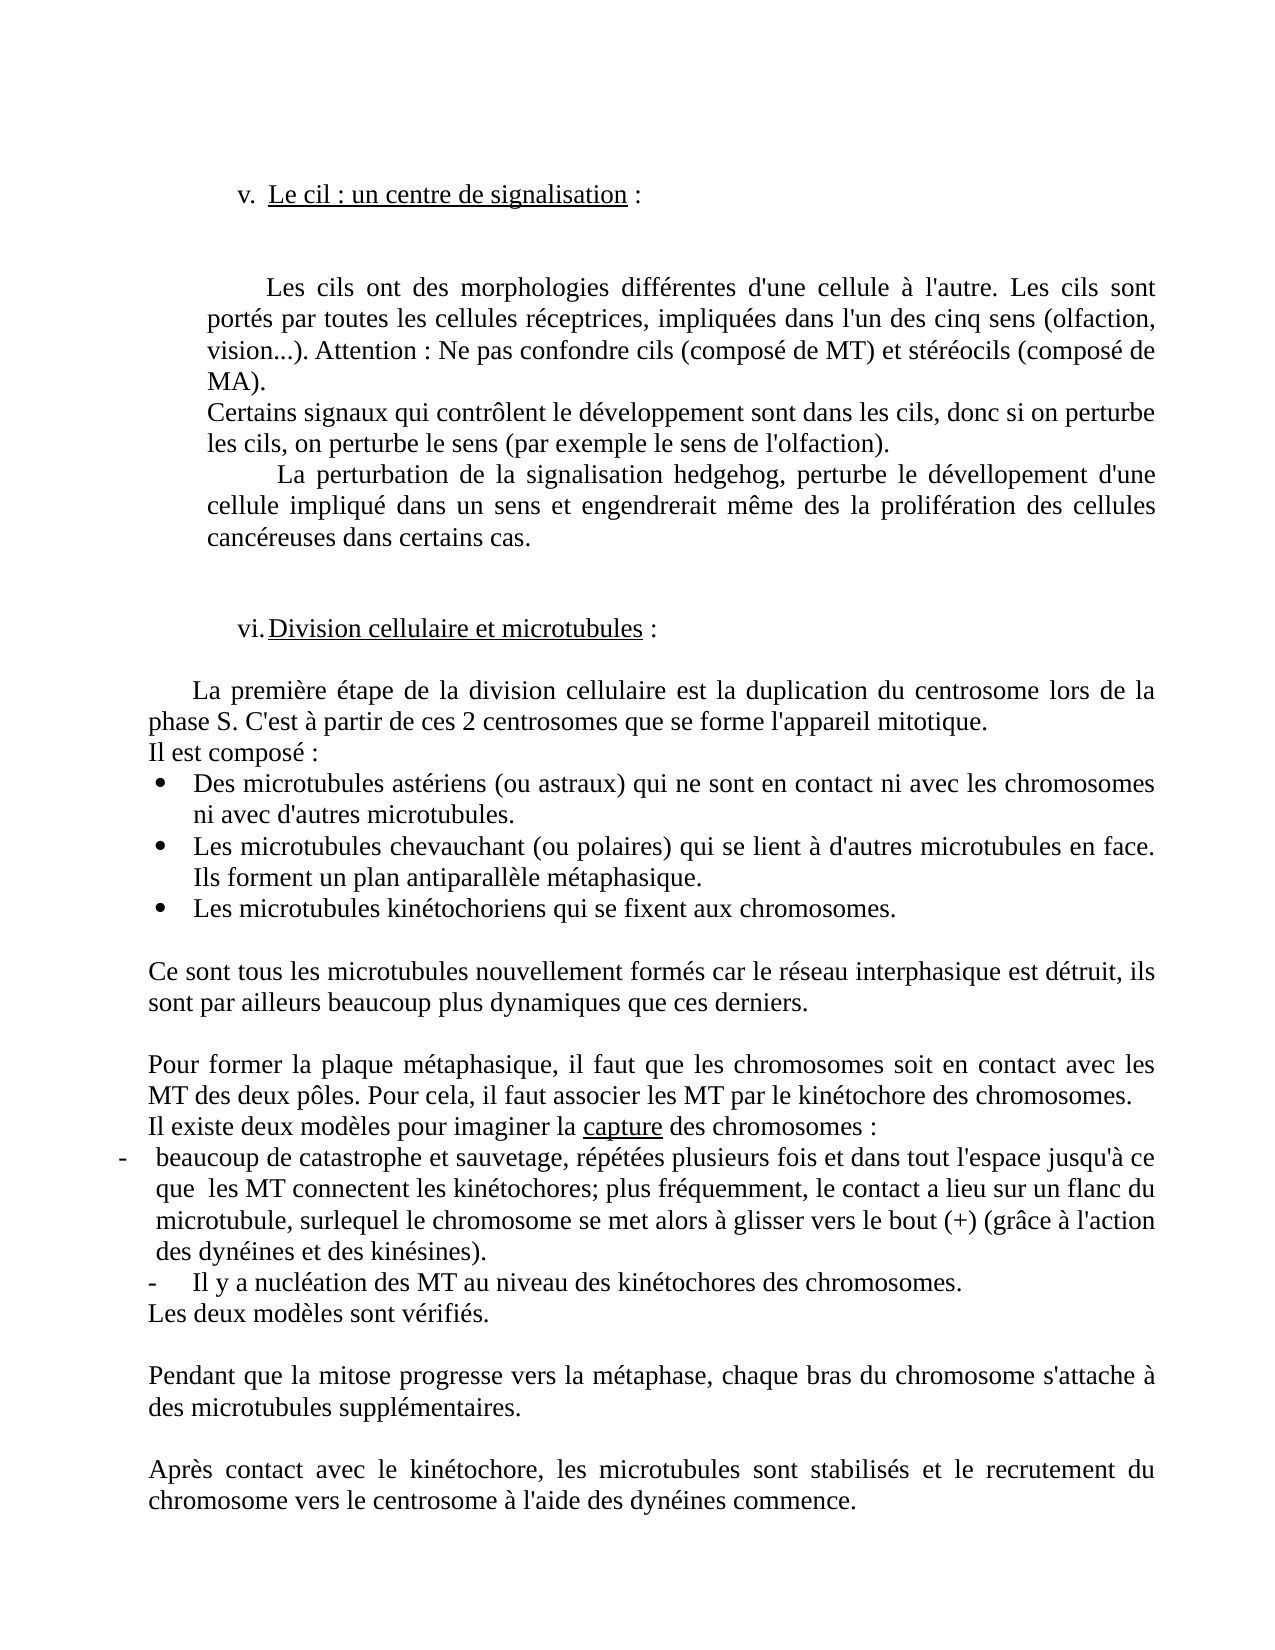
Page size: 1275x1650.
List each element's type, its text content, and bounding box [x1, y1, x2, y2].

text Il est composé : [148, 736, 1157, 767]
list Les microtubules chevauchant (ou polaires) qui se lient à d'autres microtubules en face. Ils forment un plan antiparallèle métaphasique. [156, 830, 1157, 892]
list Il y a nucléation des MT au niveau des kinétochores des chromosomes. [148, 1266, 1157, 1297]
text Les deux modèles sont vérifiés. [148, 1297, 1157, 1328]
text Pendant que la mitose progresse vers la métaphase, chaque bras du chromosome s'attache à des microtubules supplémentaires. [148, 1359, 1157, 1422]
text Pour former la plaque métaphasique, il faut que les chromosomes soit en contact avec les MT des deux pôles. Pour cela, il faut associer les MT par le kinétochore des chromosomes. [148, 1048, 1157, 1110]
text Certains signaux qui contrôlent le développement sont dans les cils, donc si on perturbe les cils, on perturbe le sens (par exemple le sens de l'olfaction). [207, 396, 1157, 458]
text La première étape de la division cellulaire est la duplication du centrosome lors de la phase S. C'est à partir de ces 2 centrosomes que se forme l'appareil mitotique. [148, 674, 1157, 736]
list beaucoup de catastrophe et sauvetage, répétées plusieurs fois et dans tout l'espace jusqu'à ce que les MT connectent les kinétochores; plus fréquemment, le contact a lieu sur un flanc du microtubule, surlequel le chromosome se met alors à glisser vers le bout (+) (grâce à l'action des dynéines et des kinésines). [118, 1141, 1157, 1266]
text Les cils ont des morphologies différentes d'une cellule à l'autre. Les cils sont portés par toutes les cellules réceptrices, impliquées dans l'un des cinq sens (olfaction, vision...). Attention : Ne pas confondre cils (composé de MT) et stéréocils (composé de MA). [207, 271, 1157, 396]
text Ce sont tous les microtubules nouvellement formés car le réseau interphasique est détruit, ils sont par ailleurs beaucoup plus dynamiques que ces derniers. [148, 954, 1157, 1017]
list Division cellulaire et microtubules : [231, 612, 1157, 643]
text La perturbation de la signalisation hedgehog, perturbe le dévellopement d'une cellule impliqué dans un sens et engendrerait même des la prolifération des cellules cancéreuses dans certains cas. [207, 458, 1157, 552]
list Les microtubules kinétochoriens qui se fixent aux chromosomes. [156, 892, 1157, 923]
list Des microtubules astériens (ou astraux) qui ne sont en contact ni avec les chromosomes ni avec d'autres microtubules. [156, 767, 1157, 830]
text Après contact avec le kinétochore, les microtubules sont stabilisés et le recrutement du chromosome vers le centrosome à l'aide des dynéines commence. [148, 1453, 1157, 1515]
list Le cil : un centre de signalisation : [231, 178, 1157, 209]
text Il existe deux modèles pour imaginer la capture des chromosomes : [148, 1110, 1157, 1141]
